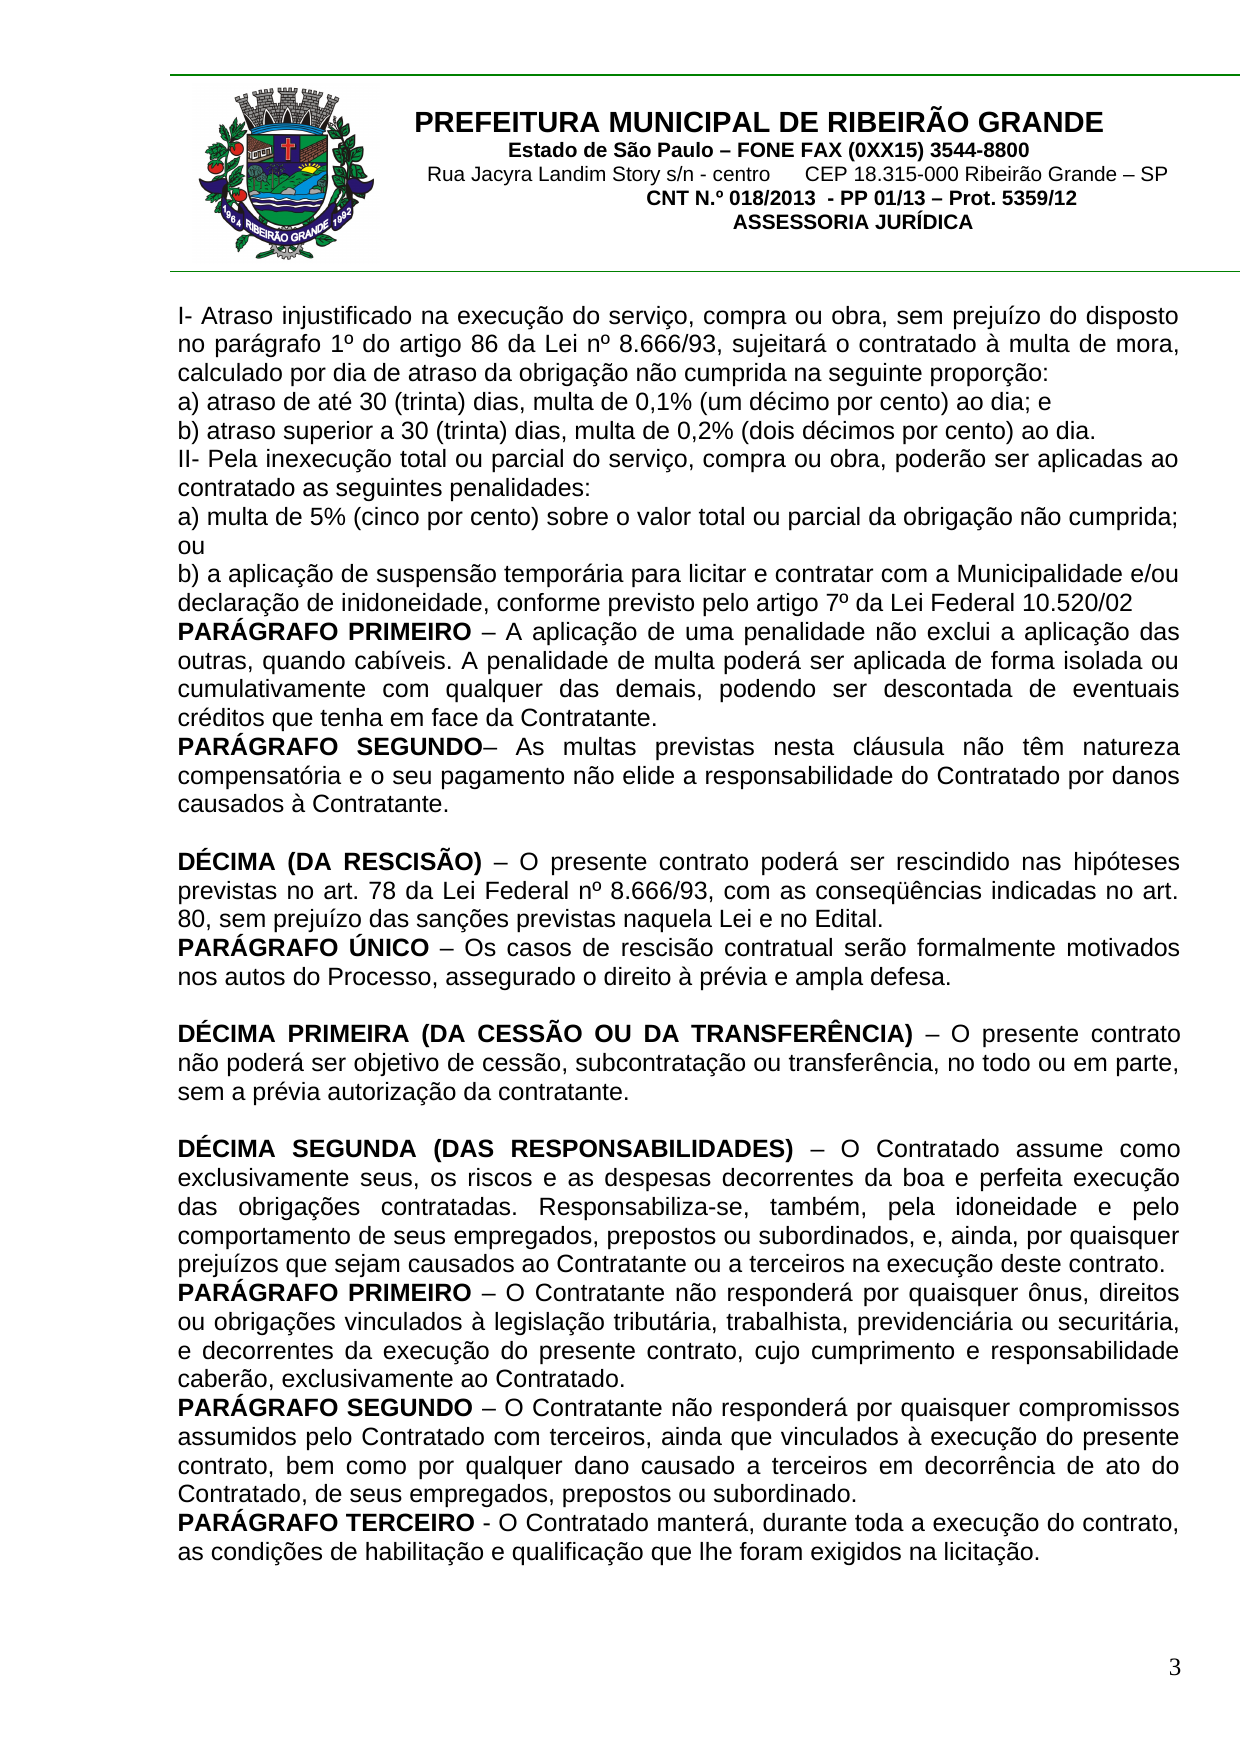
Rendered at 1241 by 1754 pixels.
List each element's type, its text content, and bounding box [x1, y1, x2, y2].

picture [192, 83, 380, 264]
text b) atraso superior a 30 (trinta) dias, multa de 0,2% (dois décimos por cento) ao dia. [177, 416, 1181, 444]
text PARÁGRAFO TERCEIRO - O Contratado manterá, durante toda a execução do contrato, as condições de habilitação e qualificação que lhe foram exigidos na licitação. [177, 1508, 1181, 1566]
text a) atraso de até 30 (trinta) dias, multa de 0,1% (um décimo por cento) ao dia; e [177, 387, 1181, 416]
text PARÁGRAFO SEGUNDO – O Contratante não responderá por quaisquer compromissos assumidos pelo Contratado com terceiros, ainda que vinculados à execução do presente contrato, bem como por qualquer dano causado a terceiros em decorrência de ato do Contratado, de seus empregados, prepostos ou subordinado. [177, 1393, 1181, 1508]
text II- Pela inexecução total ou parcial do serviço, compra ou obra, poderão ser aplicadas ao contratado as seguintes penalidades: [177, 444, 1181, 502]
text DÉCIMA (DA RESCISÃO) – O presente contrato poderá ser rescindido nas hipóteses previstas no art. 78 da Lei Federal nº 8.666/93, com as conseqüências indicadas no art. 80, sem prejuízo das sanções previstas naquela Lei e no Edital. [177, 847, 1181, 933]
text I- Atraso injustificado na execução do serviço, compra ou obra, sem prejuízo do disposto no parágrafo 1º do artigo 86 da Lei nº 8.666/93, sujeitará o contratado à multa de mora, calculado por dia de atraso da obrigação não cumprida na seguinte proporção: [177, 301, 1181, 387]
text PARÁGRAFO ÚNICO – Os casos de rescisão contratual serão formalmente motivados nos autos do Processo, assegurado o direito à prévia e ampla defesa. [177, 933, 1181, 991]
list b) a aplicação de suspensão temporária para licitar e contratar com a Municipalidade e/ou declaração de inidoneidade, conforme previsto pelo artigo 7º da Lei Federal 10.520/02 [177, 559, 1181, 617]
list PARÁGRAFO PRIMEIRO – A aplicação de uma penalidade não exclui a aplicação das outras, quando cabíveis. A penalidade de multa poderá ser aplicada de forma isolada ou cumulativamente com qualquer das demais, podendo ser descontada de eventuais créditos que tenha em face da Contratante. [177, 617, 1181, 732]
text PARÁGRAFO SEGUNDO– As multas previstas nesta cláusula não têm natureza compensatória e o seu pagamento não elide a responsabilidade do Contratado por danos causados à Contratante. [177, 732, 1181, 818]
text DÉCIMA PRIMEIRA (DA CESSÃO OU DA TRANSFERÊNCIA) – O presente contrato não poderá ser objetivo de cessão, subcontratação ou transferência, no todo ou em parte, sem a prévia autorização da contratante. [177, 1019, 1181, 1106]
text PARÁGRAFO PRIMEIRO – O Contratante não responderá por quaisquer ônus, direitos ou obrigações vinculados à legislação tributária, trabalhista, previdenciária ou securitária, e decorrentes da execução do presente contrato, cujo cumprimento e responsabilidade caberão, exclusivamente ao Contratado. [177, 1278, 1181, 1393]
text DÉCIMA SEGUNDA (DAS RESPONSABILIDADES) – O Contratado assume como exclusivamente seus, os riscos e as despesas decorrentes da boa e perfeita execução das obrigações contratadas. Responsabiliza-se, também, pela idoneidade e pelo comportamento de seus empregados, prepostos ou subordinados, e, ainda, por quaisquer prejuízos que sejam causados ao Contratante ou a terceiros na execução deste contrato. [177, 1134, 1181, 1278]
text a) multa de 5% (cinco por cento) sobre o valor total ou parcial da obrigação não cumprida; ou [177, 502, 1181, 559]
